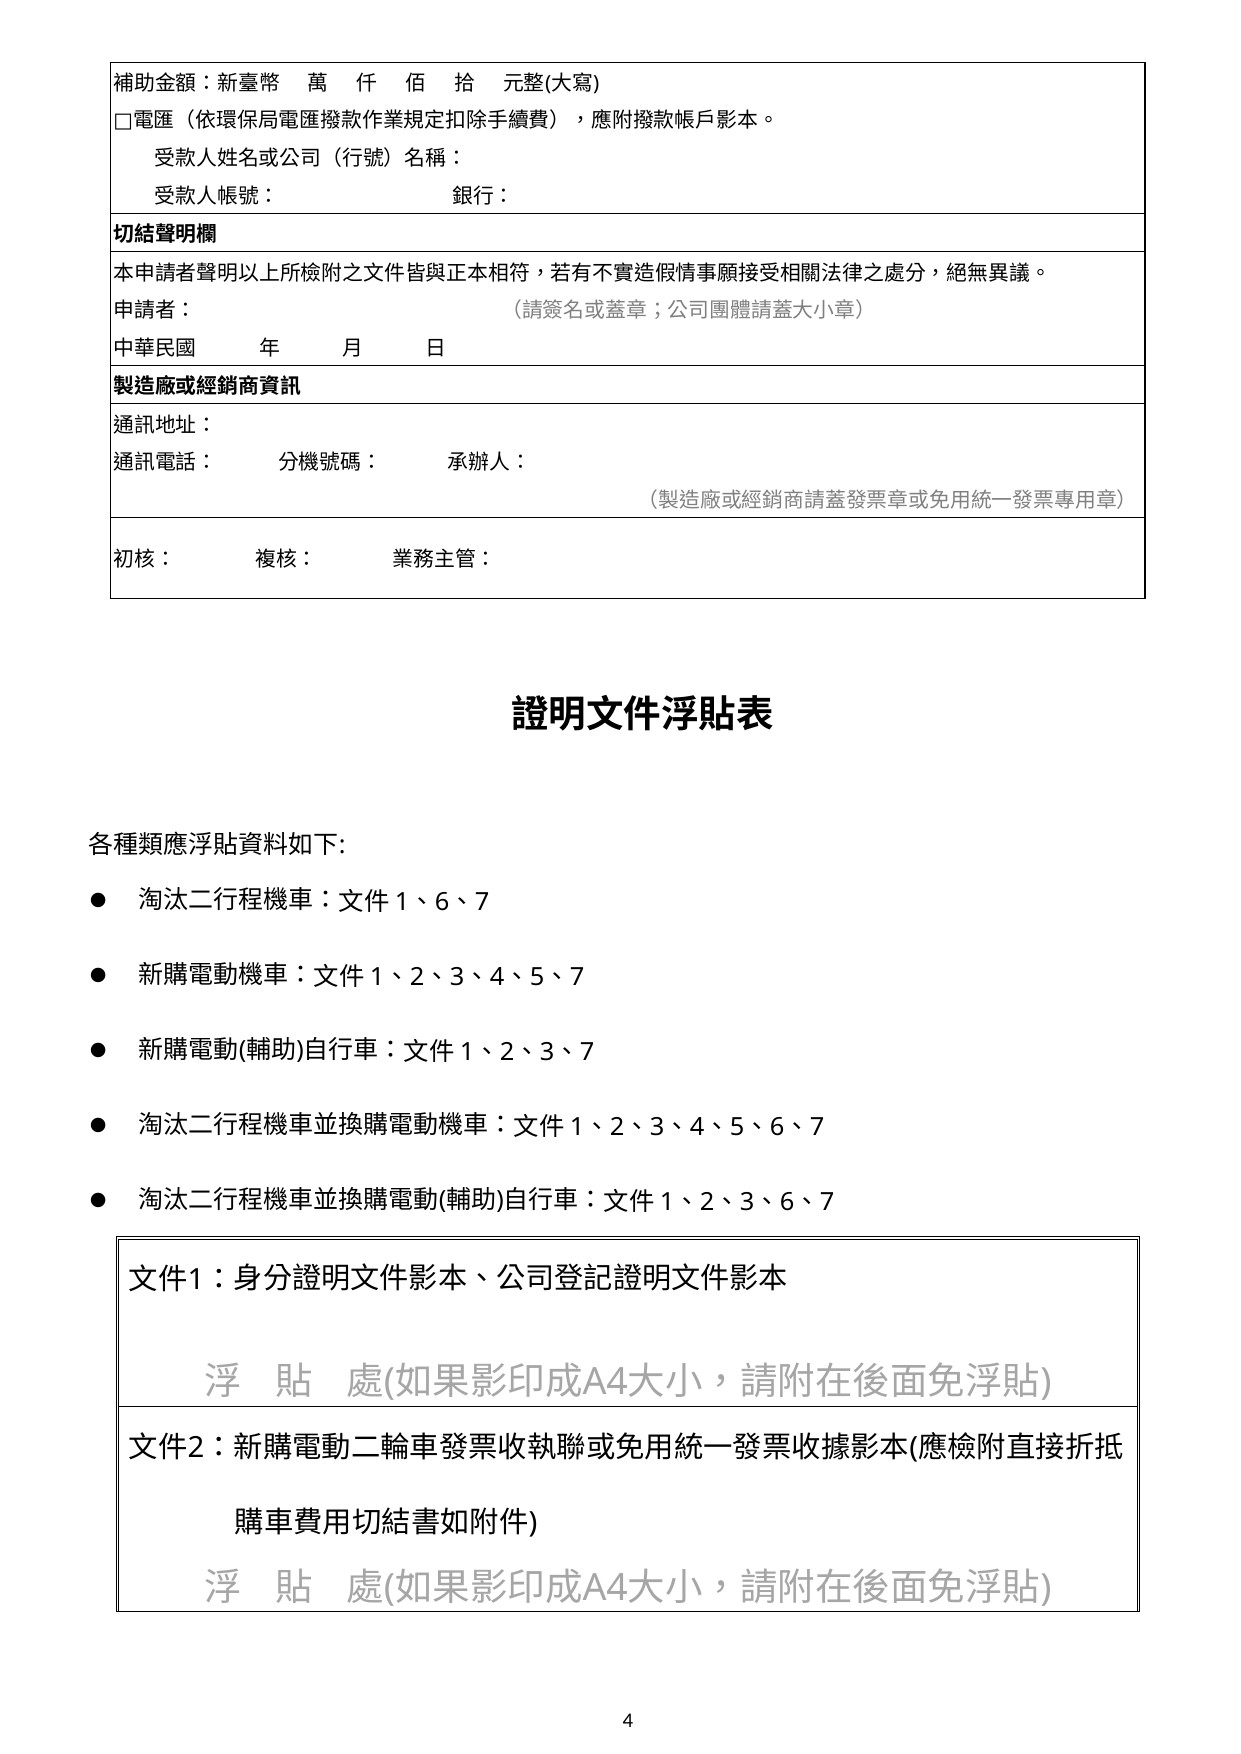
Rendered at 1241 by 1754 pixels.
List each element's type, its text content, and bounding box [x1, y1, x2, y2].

list 淘汰二行程機車並換購電動(輔助)自行車：文件1、2、3、6、7 [89, 1161, 1167, 1236]
table_cell 文件2：新購電動二輪車發票收執聯或免用統一發票收據影本(應檢附直接折抵購車費用切結書如附件) 浮 貼 處(如果影印成A4大小，請附在後面免浮貼) [119, 1407, 1137, 1611]
list 淘汰二行程機車：文件1、6、7 [89, 861, 1167, 936]
text 各種類應浮貼資料如下: [89, 824, 1167, 861]
table_cell 補助金額：新臺幣 萬 仟 佰 拾 元整(大寫) □電匯（依環保局電匯撥款作業規定扣除手續費），應附撥款帳戶影本。 受款人姓名或公司（行號）名稱： 受款人帳號： 銀行： [111, 63, 1144, 213]
table_cell 初核： 複核： 業務主管： [111, 518, 1144, 598]
text 證明文件浮貼表 [118, 674, 1167, 749]
table_cell 通訊地址： 通訊電話： 分機號碼： 承辦人： （製造廠或經銷商請蓋發票章或免用統一發票專用章） [111, 404, 1144, 517]
table_header 文件1：身分證明文件影本、公司登記證明文件影本 浮 貼 處(如果影印成A4大小，請附在後面免浮貼) [119, 1240, 1137, 1406]
table_cell 本申請者聲明以上所檢附之文件皆與正本相符，若有不實造假情事願接受相關法律之處分，絕無異議。 申請者： （請簽名或蓋章；公司團體請蓋大小章） 中華民國 年 月 日 [111, 252, 1144, 365]
list 新購電動(輔助)自行車：文件1、2、3、7 [89, 1011, 1167, 1086]
list 淘汰二行程機車並換購電動機車：文件1、2、3、4、5、6、7 [89, 1086, 1167, 1161]
list 新購電動機車：文件1、2、3、4、5、7 [89, 936, 1167, 1011]
table_cell 製造廠或經銷商資訊 [111, 366, 1144, 403]
table_cell 切結聲明欄 [111, 214, 1144, 251]
